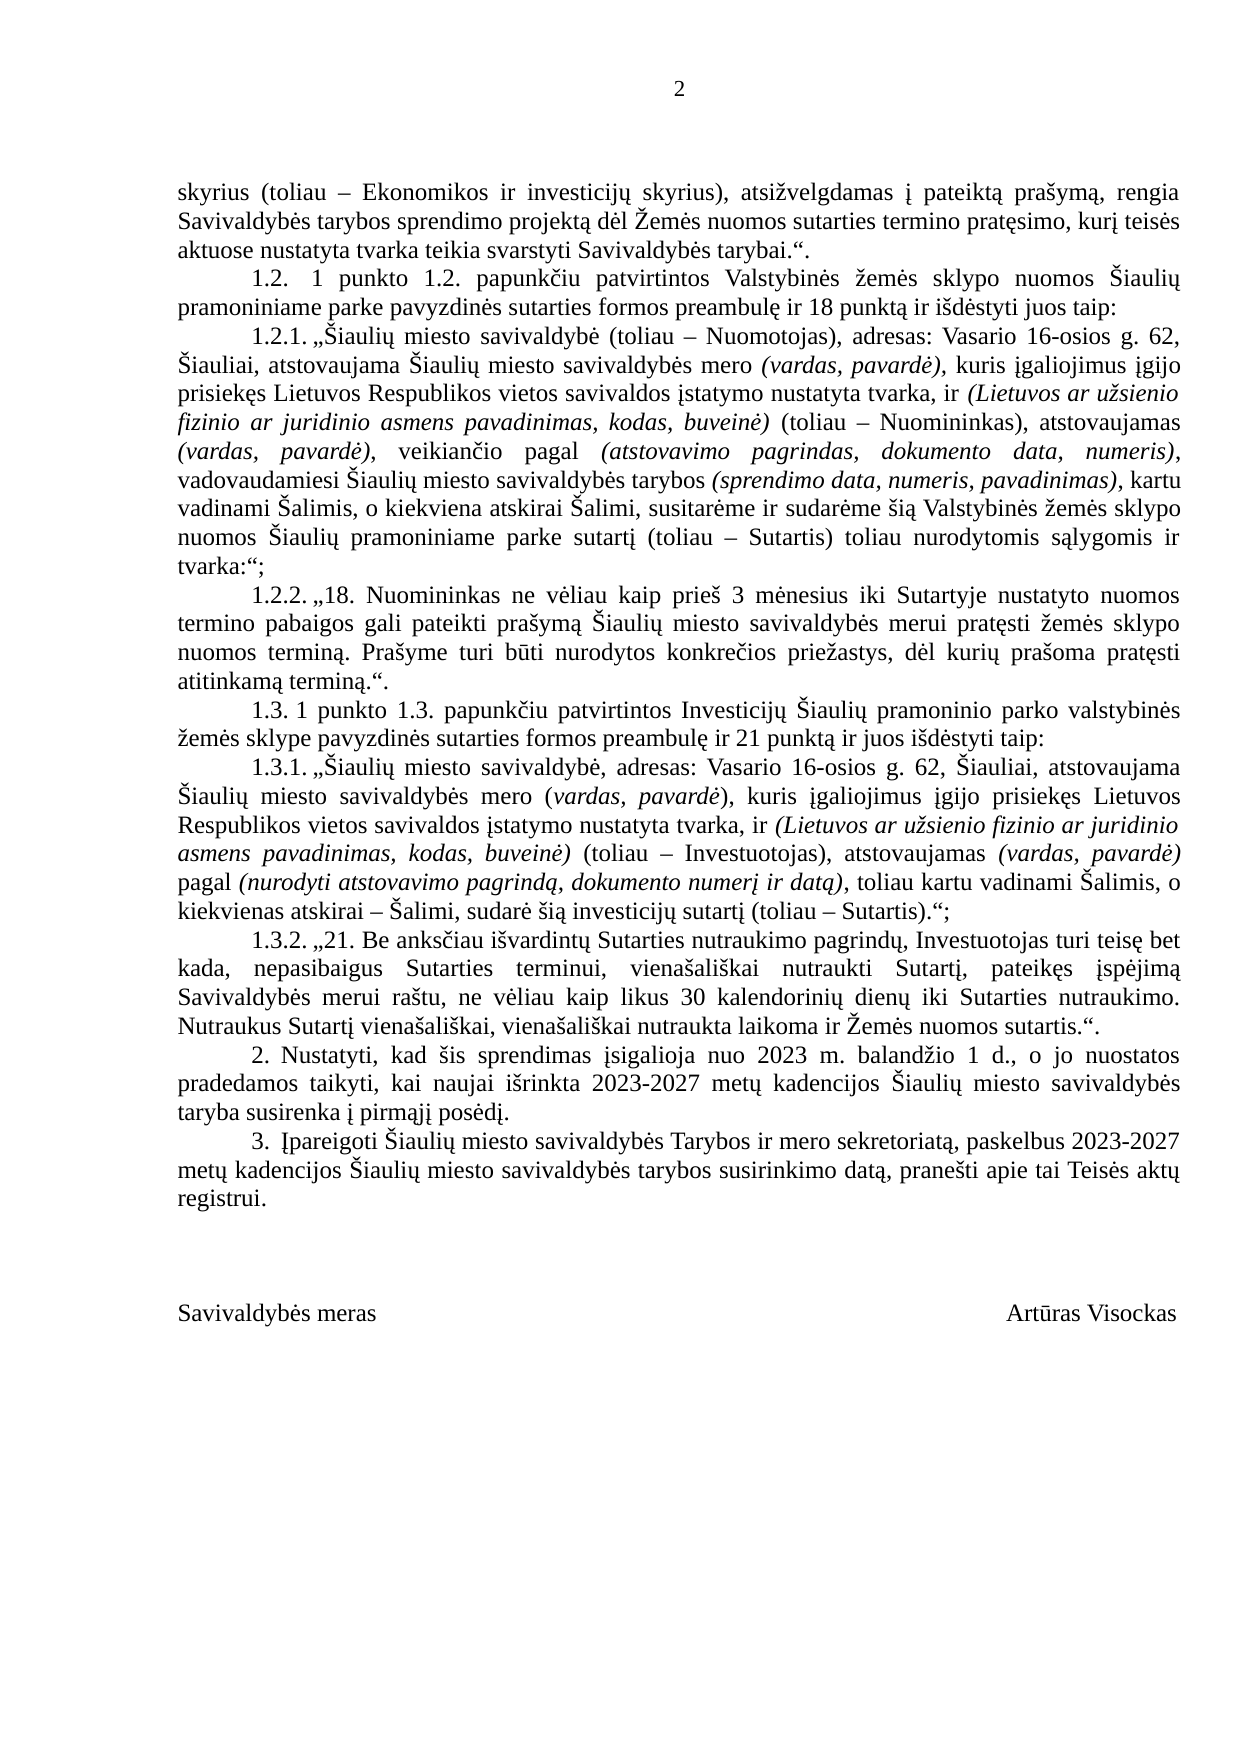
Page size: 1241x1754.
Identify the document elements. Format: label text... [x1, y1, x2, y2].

text 3. Įpareigoti Šiaulių miesto savivaldybės Tarybos ir mero sekretoriatą, paskelbus 2023-2027 metų kadencijos Šiaulių miesto savivaldybės tarybos susirinkimo datą, pranešti apie tai Teisės aktų registrui. [177, 1126, 1181, 1212]
text 1.2.1. „Šiaulių miesto savivaldybė (toliau – Nuomotojas), adresas: Vasario 16-osios g. 62, Šiauliai, atstovaujama Šiaulių miesto savivaldybės mero (vardas, pavardė), kuris įgaliojimus įgijo prisiekęs Lietuvos Respublikos vietos savivaldos įstatymo nustatyta tvarka, ir (Lietuvos ar užsienio fizinio ar juridinio asmens pavadinimas, kodas, buveinė) (toliau – Nuomininkas), atstovaujamas (vardas, pavardė), veikiančio pagal (atstovavimo pagrindas, dokumento data, numeris), vadovaudamiesi Šiaulių miesto savivaldybės tarybos (sprendimo data, numeris, pavadinimas), kartu vadinami Šalimis, o kiekviena atskirai Šalimi, susitarėme ir sudarėme šią Valstybinės žemės sklypo nuomos Šiaulių pramoniniame parke sutartį (toliau – Sutartis) toliau nurodytomis sąlygomis ir tvarka:“; [177, 321, 1181, 580]
text 1.3. 1 punkto 1.3. papunkčiu patvirtintos Investicijų Šiaulių pramoninio parko valstybinės žemės sklype pavyzdinės sutarties formos preambulę ir 21 punktą ir juos išdėstyti taip: [177, 695, 1181, 752]
text 2. Nustatyti, kad šis sprendimas įsigalioja nuo 2023 m. balandžio 1 d., o jo nuostatos pradedamos taikyti, kai naujai išrinkta 2023-2027 metų kadencijos Šiaulių miesto savivaldybės taryba susirenka į pirmąjį posėdį. [177, 1040, 1181, 1126]
text skyrius (toliau – Ekonomikos ir investicijų skyrius), atsižvelgdamas į pateiktą prašymą, rengia Savivaldybės tarybos sprendimo projektą dėl Žemės nuomos sutarties termino pratęsimo, kurį teisės aktuose nustatyta tvarka teikia svarstyti Savivaldybės tarybai.“. [177, 177, 1181, 263]
text 1.3.2. „21. Be anksčiau išvardintų Sutarties nutraukimo pagrindų, Investuotojas turi teisę bet kada, nepasibaigus Sutarties terminui, vienašališkai nutraukti Sutartį, pateikęs įspėjimą Savivaldybės merui raštu, ne vėliau kaip likus 30 kalendorinių dienų iki Sutarties nutraukimo. Nutraukus Sutartį vienašališkai, vienašališkai nutraukta laikoma ir Žemės nuomos sutartis.“. [177, 925, 1181, 1040]
text 1.2.2. „18. Nuomininkas ne vėliau kaip prieš 3 mėnesius iki Sutartyje nustatyto nuomos termino pabaigos gali pateikti prašymą Šiaulių miesto savivaldybės merui pratęsti žemės sklypo nuomos terminą. Prašyme turi būti nurodytos konkrečios priežastys, dėl kurių prašoma pratęsti atitinkamą terminą.“. [177, 580, 1181, 695]
text 1.2. 1 punkto 1.2. papunkčiu patvirtintos Valstybinės žemės sklypo nuomos Šiaulių pramoniniame parke pavyzdinės sutarties formos preambulę ir 18 punktą ir išdėstyti juos taip: [177, 263, 1181, 321]
text 1.3.1. „Šiaulių miesto savivaldybė, adresas: Vasario 16-osios g. 62, Šiauliai, atstovaujama Šiaulių miesto savivaldybės mero (vardas, pavardė), kuris įgaliojimus įgijo prisiekęs Lietuvos Respublikos vietos savivaldos įstatymo nustatyta tvarka, ir (Lietuvos ar užsienio fizinio ar juridinio asmens pavadinimas, kodas, buveinė) (toliau – Investuotojas), atstovaujamas (vardas, pavardė) pagal (nurodyti atstovavimo pagrindą, dokumento numerį ir datą), toliau kartu vadinami Šalimis, o kiekvienas atskirai – Šalimi, sudarė šią investicijų sutartį (toliau – Sutartis).“; [177, 752, 1181, 925]
text Savivaldybės meras Artūras Visockas [177, 1298, 1181, 1327]
